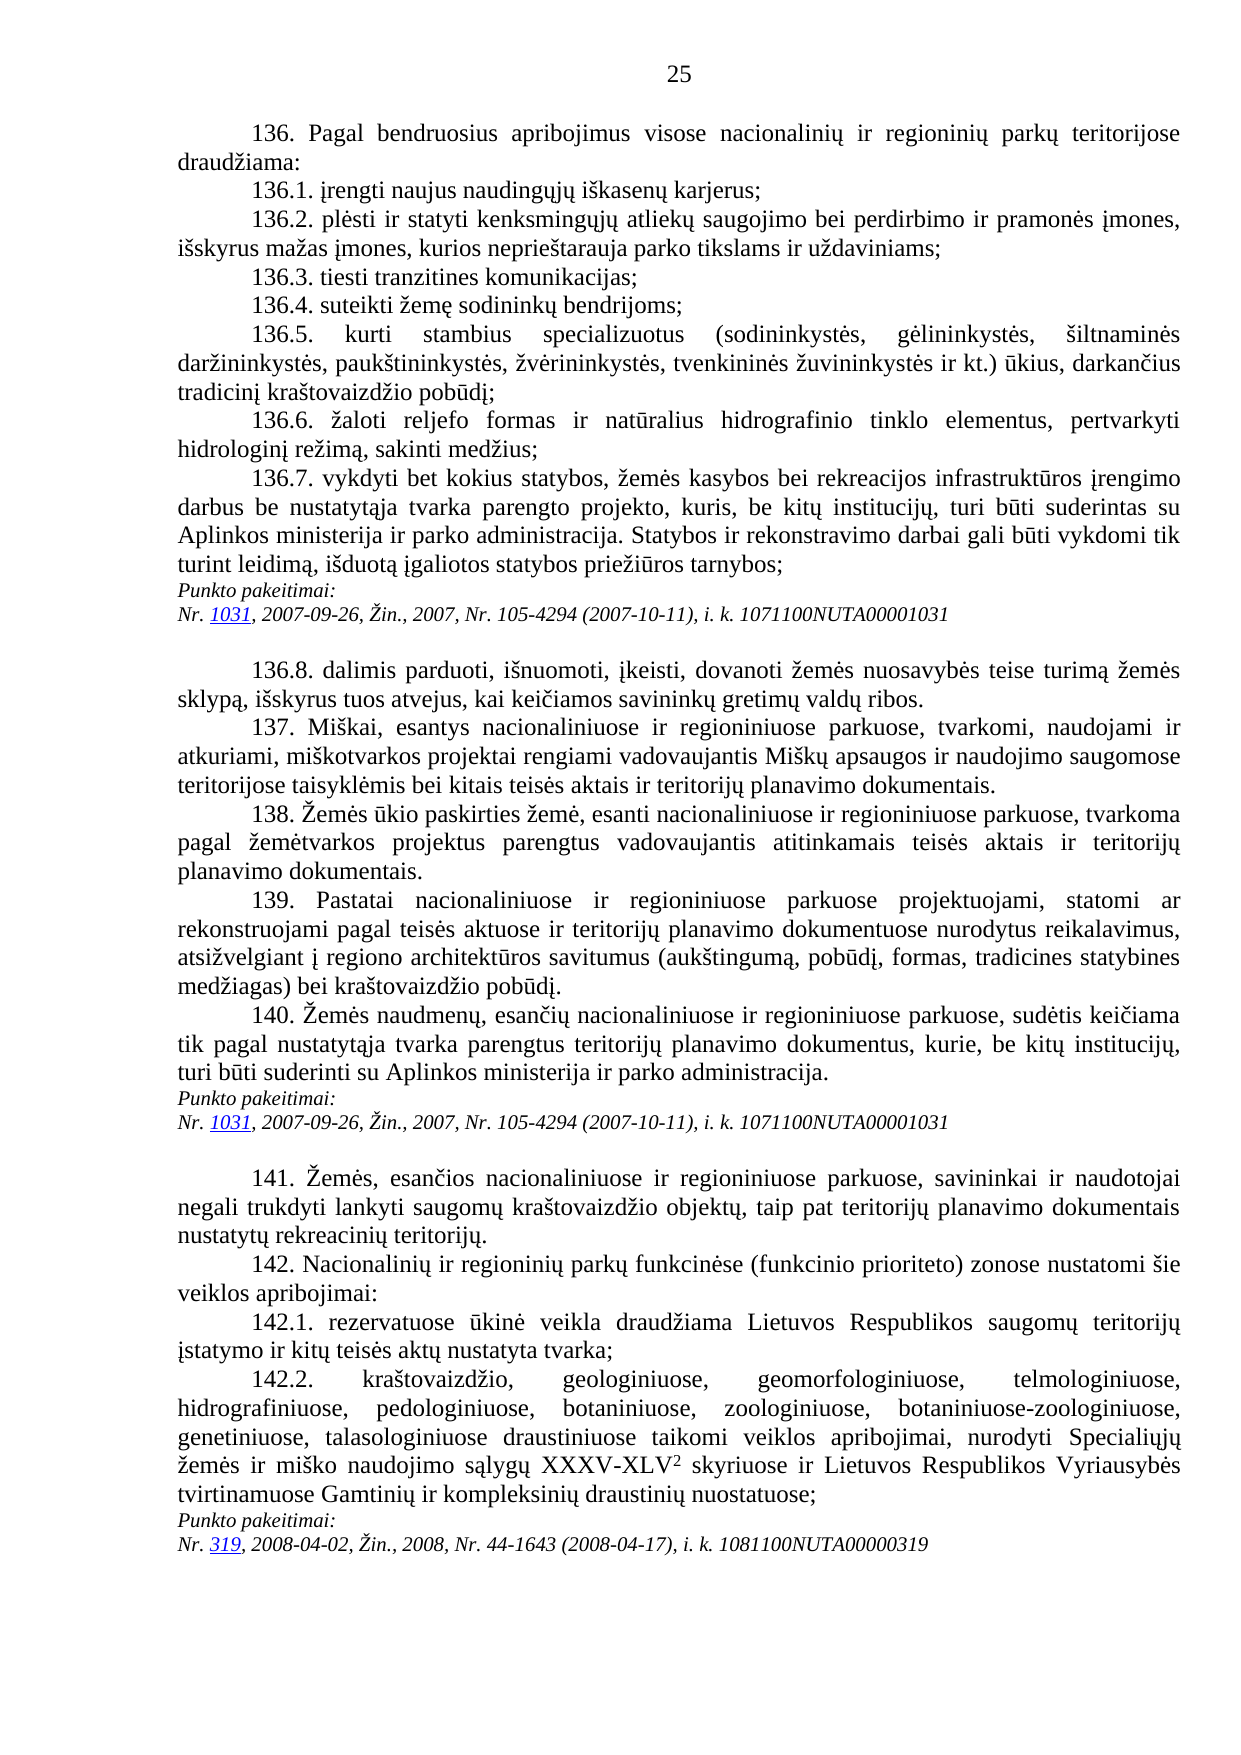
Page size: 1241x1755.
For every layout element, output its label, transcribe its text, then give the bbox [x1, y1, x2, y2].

text Nr. 1031, 2007-09-26, Žin., 2007, Nr. 105-4294 (2007-10-11), i. k. 1071100NUTA00001031 [177, 602, 1181, 626]
text 138. Žemės ūkio paskirties žemė, esanti nacionaliniuose ir regioniniuose parkuose, tvarkoma pagal žemėtvarkos projektus parengtus vadovaujantis atitinkamais teisės aktais ir teritorijų planavimo dokumentais. [177, 799, 1181, 885]
text 136.8. dalimis parduoti, išnuomoti, įkeisti, dovanoti žemės nuosavybės teise turimą žemės sklypą, išskyrus tuos atvejus, kai keičiamos savininkų gretimų valdų ribos. [177, 655, 1181, 712]
text 136.2. plėsti ir statyti kenksmingųjų atliekų saugojimo bei perdirbimo ir pramonės įmones, išskyrus mažas įmones, kurios neprieštarauja parko tikslams ir uždaviniams; [177, 204, 1181, 262]
text 136.6. žaloti reljefo formas ir natūralius hidrografinio tinklo elementus, pertvarkyti hidrologinį režimą, sakinti medžius; [177, 406, 1181, 463]
text 136.4. suteikti žemę sodininkų bendrijoms; [177, 291, 1181, 319]
text Punkto pakeitimai: [177, 578, 1181, 602]
text 137. Miškai, esantys nacionaliniuose ir regioniniuose parkuose, tvarkomi, naudojami ir atkuriami, miškotvarkos projektai rengiami vadovaujantis Miškų apsaugos ir naudojimo saugomose teritorijose taisyklėmis bei kitais teisės aktais ir teritorijų planavimo dokumentais. [177, 712, 1181, 799]
text Nr. 1031, 2007-09-26, Žin., 2007, Nr. 105-4294 (2007-10-11), i. k. 1071100NUTA00001031 [177, 1110, 1181, 1134]
text 136.5. kurti stambius specializuotus (sodininkystės, gėlininkystės, šiltnaminės daržininkystės, paukštininkystės, žvėrininkystės, tvenkininės žuvininkystės ir kt.) ūkius, darkančius tradicinį kraštovaizdžio pobūdį; [177, 319, 1181, 406]
text 136.1. įrengti naujus naudingųjų iškasenų karjerus; [177, 176, 1181, 204]
text 141. Žemės, esančios nacionaliniuose ir regioniniuose parkuose, savininkai ir naudotojai negali trukdyti lankyti saugomų kraštovaizdžio objektų, taip pat teritorijų planavimo dokumentais nustatytų rekreacinių teritorijų. [177, 1163, 1181, 1249]
text Punkto pakeitimai: [177, 1508, 1181, 1532]
text 136. Pagal bendruosius apribojimus visose nacionalinių ir regioninių parkų teritorijose draudžiama: [177, 118, 1181, 176]
text 142.2. kraštovaizdžio, geologiniuose, geomorfologiniuose, telmologiniuose, hidrografiniuose, pedologiniuose, botaniniuose, zoologiniuose, botaniniuose-zoologiniuose, genetiniuose, talasologiniuose draustiniuose taikomi veiklos apribojimai, nurodyti Specialiųjų žemės ir miško naudojimo sąlygų XXXV-XLV2 skyriuose ir Lietuvos Respublikos Vyriausybės tvirtinamuose Gamtinių ir kompleksinių draustinių nuostatuose; [177, 1364, 1181, 1508]
text 136.3. tiesti tranzitines komunikacijas; [177, 262, 1181, 291]
text 140. Žemės naudmenų, esančių nacionaliniuose ir regioniniuose parkuose, sudėtis keičiama tik pagal nustatytąja tvarka parengtus teritorijų planavimo dokumentus, kurie, be kitų institucijų, turi būti suderinti su Aplinkos ministerija ir parko administracija. [177, 1000, 1181, 1086]
text 139. Pastatai nacionaliniuose ir regioniniuose parkuose projektuojami, statomi ar rekonstruojami pagal teisės aktuose ir teritorijų planavimo dokumentuose nurodytus reikalavimus, atsižvelgiant į regiono architektūros savitumus (aukštingumą, pobūdį, formas, tradicines statybines medžiagas) bei kraštovaizdžio pobūdį. [177, 885, 1181, 1000]
text Nr. 319, 2008-04-02, Žin., 2008, Nr. 44-1643 (2008-04-17), i. k. 1081100NUTA00000319 [177, 1532, 1181, 1556]
text Punkto pakeitimai: [177, 1086, 1181, 1110]
text 142. Nacionalinių ir regioninių parkų funkcinėse (funkcinio prioriteto) zonose nustatomi šie veiklos apribojimai: [177, 1249, 1181, 1307]
text 136.7. vykdyti bet kokius statybos, žemės kasybos bei rekreacijos infrastruktūros įrengimo darbus be nustatytąja tvarka parengto projekto, kuris, be kitų institucijų, turi būti suderintas su Aplinkos ministerija ir parko administracija. Statybos ir rekonstravimo darbai gali būti vykdomi tik turint leidimą, išduotą įgaliotos statybos priežiūros tarnybos; [177, 463, 1181, 578]
text 142.1. rezervatuose ūkinė veikla draudžiama Lietuvos Respublikos saugomų teritorijų įstatymo ir kitų teisės aktų nustatyta tvarka; [177, 1307, 1181, 1364]
